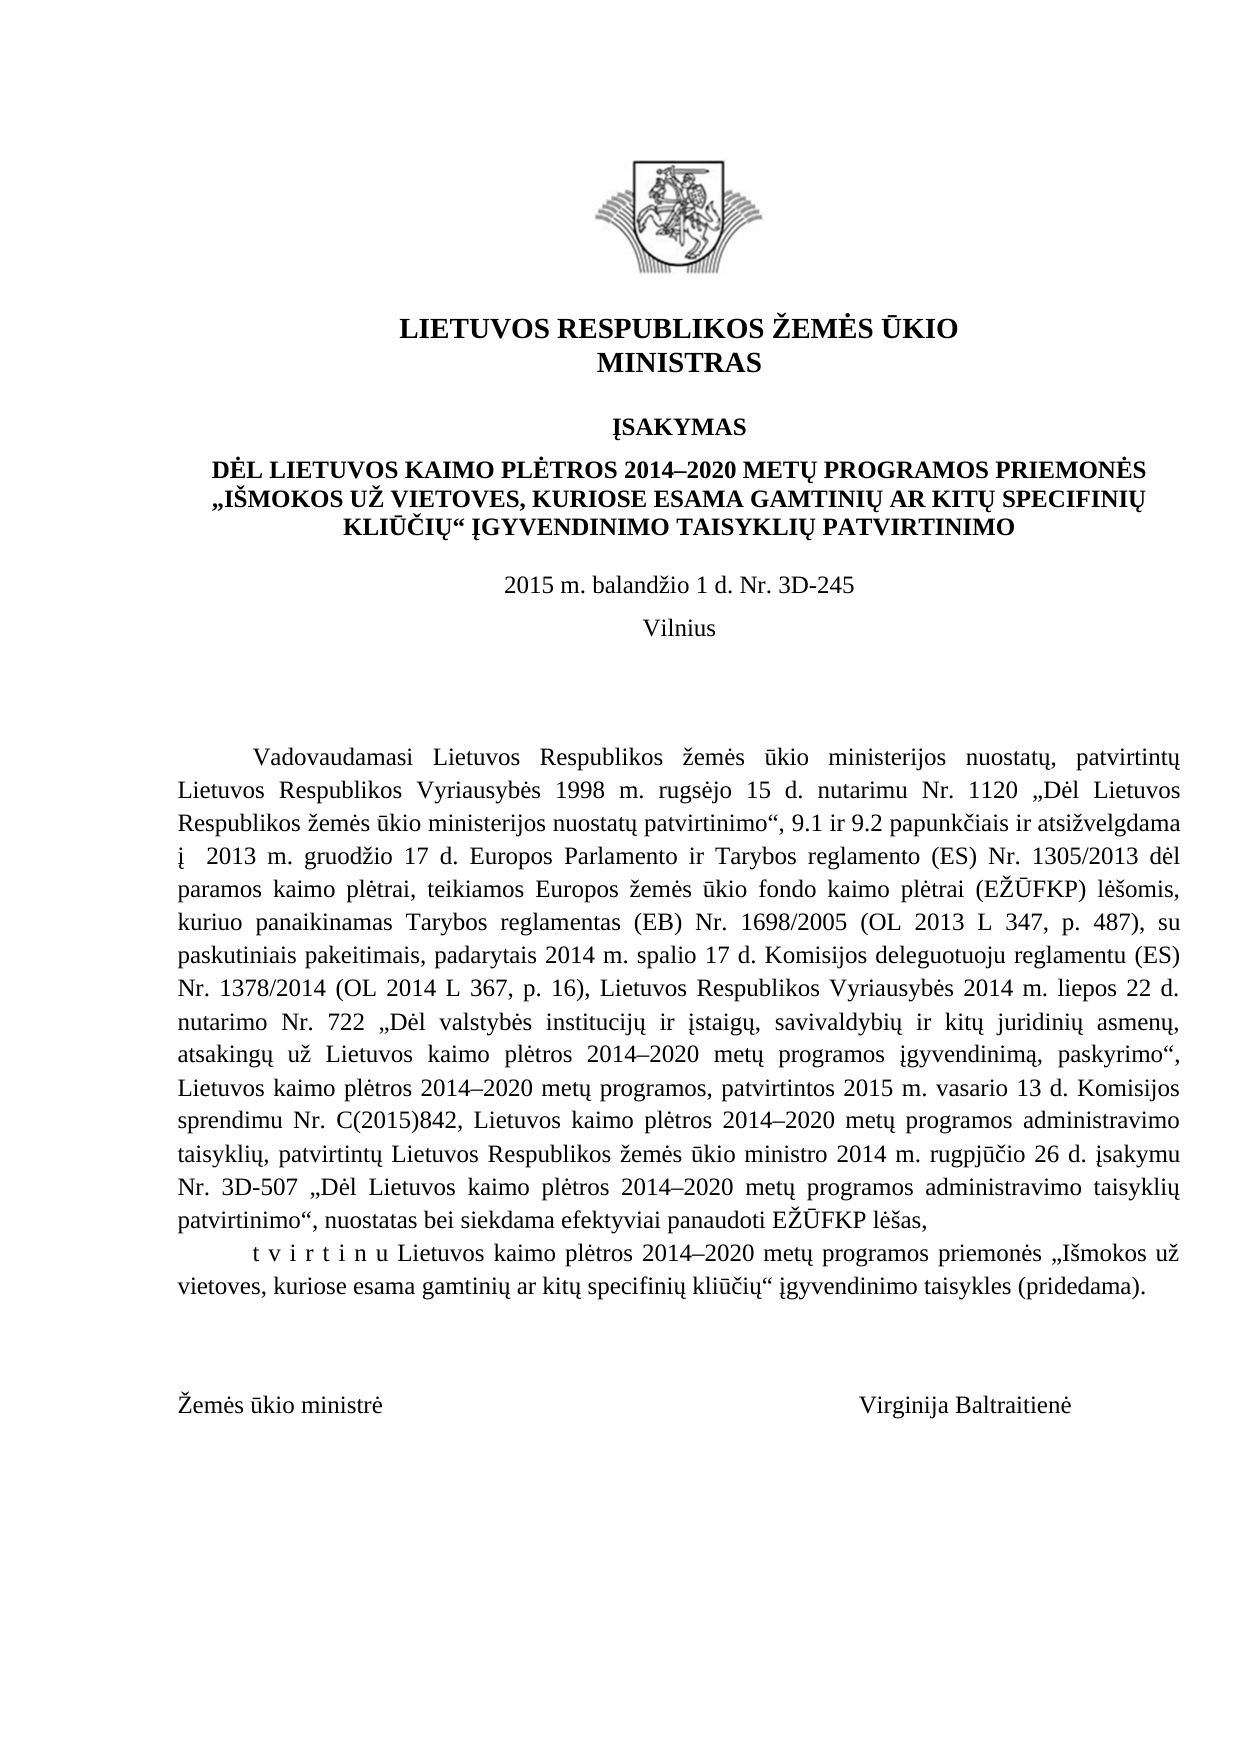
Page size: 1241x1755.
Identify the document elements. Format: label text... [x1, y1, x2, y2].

text MINISTRAS [177, 345, 1181, 378]
text 2015 m. balandžio 1 d. Nr. 3D-245 [177, 570, 1181, 599]
text Vadovaudamasi Lietuvos Respublikos žemės ūkio ministerijos nuostatų, patvirtintų Lietuvos Respublikos Vyriausybės 1998 m. rugsėjo 15 d. nutarimu Nr. 1120 „Dėl Lietuvos Respublikos žemės ūkio ministerijos nuostatų patvirtinimo“, 9.1 ir 9.2 papunkčiais ir atsižvelgdama į 2013 m. gruodžio 17 d. Europos Parlamento ir Tarybos reglamento (ES) Nr. 1305/2013 dėl paramos kaimo plėtrai, teikiamos Europos žemės ūkio fondo kaimo plėtrai (EŽŪFKP) lėšomis, kuriuo panaikinamas Tarybos reglamentas (EB) Nr. 1698/2005 (OL 2013 L 347, p. 487), su paskutiniais pakeitimais, padarytais 2014 m. spalio 17 d. Komisijos deleguotuoju reglamentu (ES) Nr. 1378/2014 (OL 2014 L 367, p. 16), Lietuvos Respublikos Vyriausybės 2014 m. liepos 22 d. nutarimo Nr. 722 „Dėl valstybės institucijų ir įstaigų, savivaldybių ir kitų juridinių asmenų, atsakingų už Lietuvos kaimo plėtros 2014–2020 metų programos įgyvendinimą, paskyrimo“, Lietuvos kaimo plėtros 2014–2020 metų programos, patvirtintos 2015 m. vasario 13 d. Komisijos sprendimu Nr. C(2015)842, Lietuvos kaimo plėtros 2014–2020 metų programos administravimo taisyklių, patvirtintų Lietuvos Respublikos žemės ūkio ministro 2014 m. rugpjūčio 26 d. įsakymu Nr. 3D-507 „Dėl Lietuvos kaimo plėtros 2014–2020 metų programos administravimo taisyklių patvirtinimo“, nuostatas bei siekdama efektyviai panaudoti EŽŪFKP lėšas, [177, 742, 1181, 1233]
text DĖL LIETUVOS KAIMO PLĖTROS 2014–2020 METŲ PROGRAMOS PRIEMONĖS [177, 455, 1181, 484]
text Žemės ūkio ministrė Virginija Baltraitienė [177, 1390, 1181, 1419]
text „IŠMOKOS UŽ VIETOVES, KURIOSE ESAMA GAMTINIŲ AR KITŲ SPECIFINIŲ KLIŪČIŲ“ ĮGYVENDINIMO TAISYKLIŲ PATVIRTINIMO [177, 484, 1181, 541]
text LIETUVOS RESPUBLIKOS ŽEMĖS ŪKIO [177, 311, 1181, 345]
text Vilnius [177, 613, 1181, 642]
text t v i r t i n u Lietuvos kaimo plėtros 2014–2020 metų programos priemonės „Išmokos už vietoves, kuriose esama gamtinių ar kitų specifinių kliūčių“ įgyvendinimo taisykles (pridedama). [177, 1238, 1181, 1299]
text ĮSAKYMAS [177, 412, 1181, 441]
